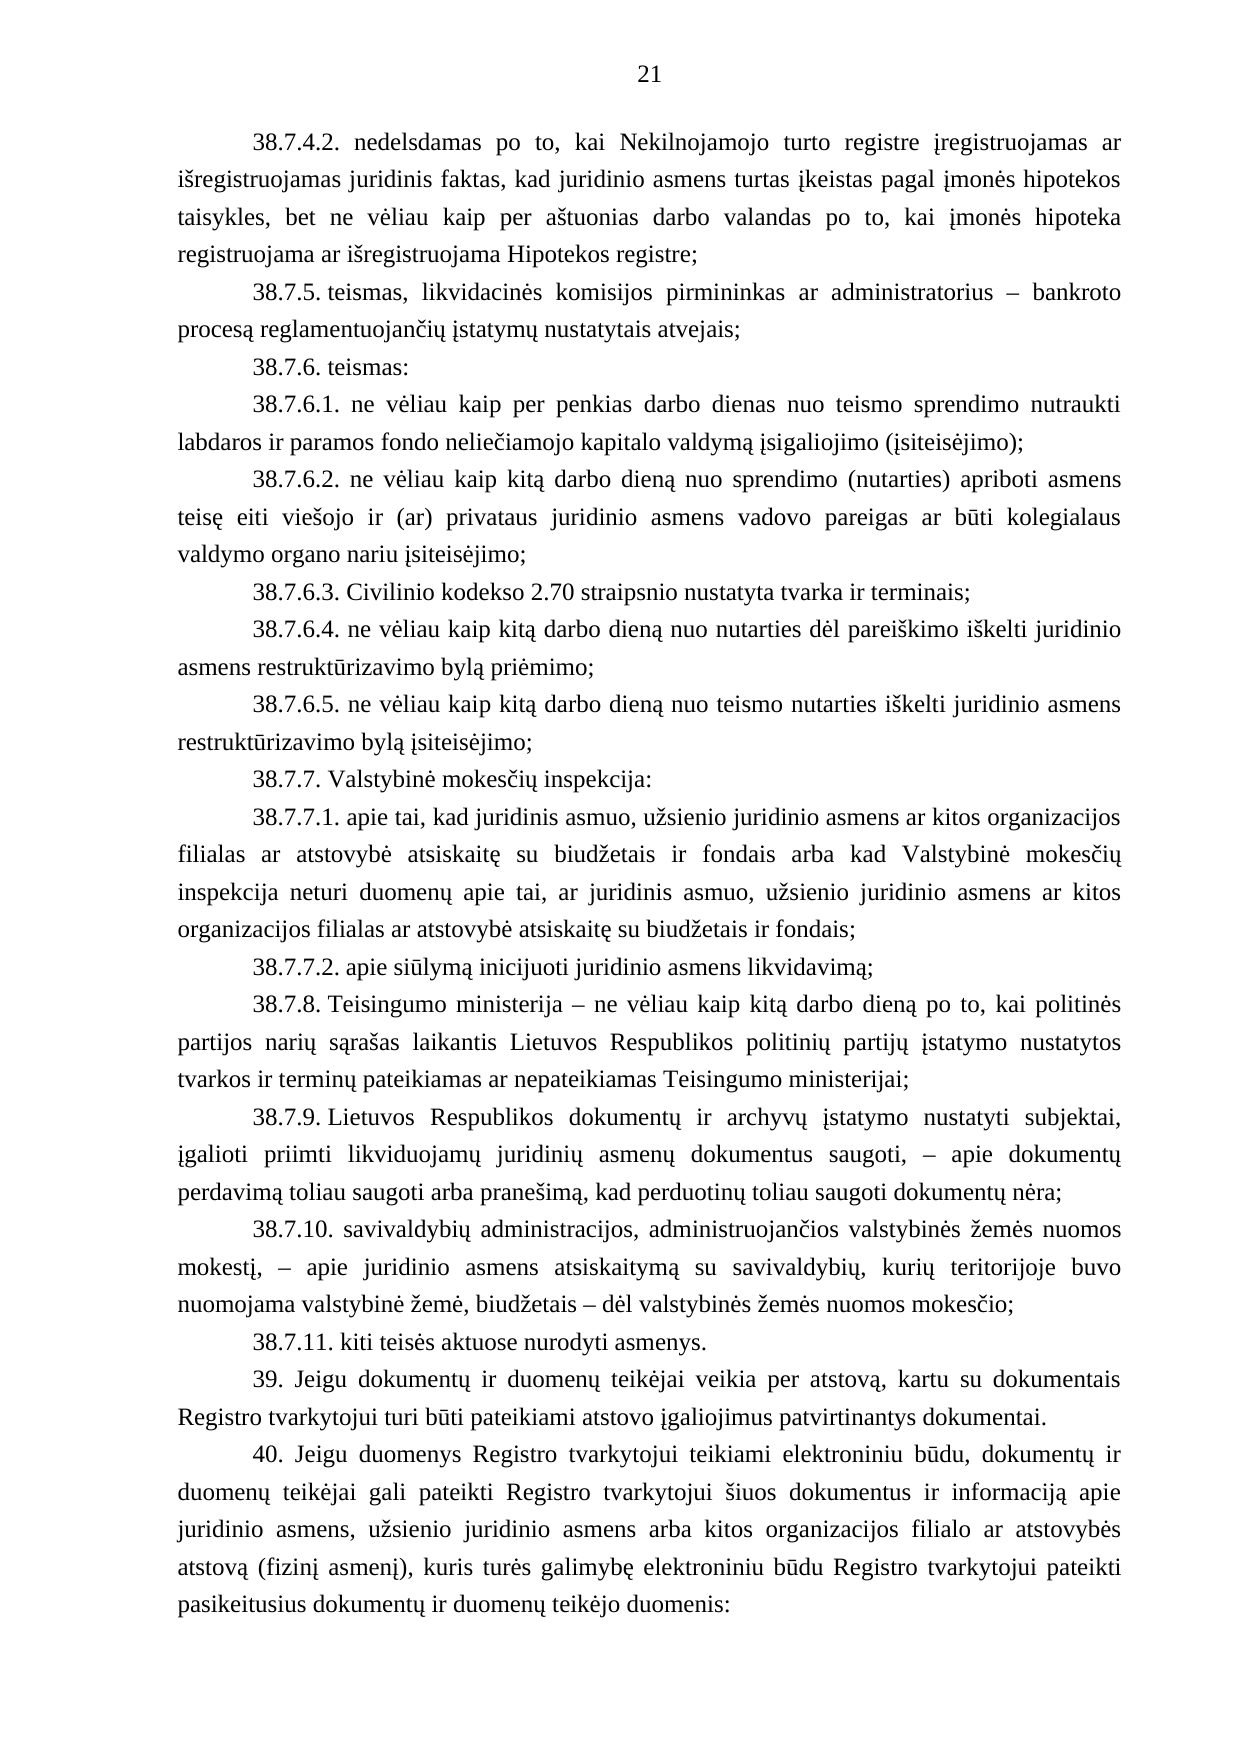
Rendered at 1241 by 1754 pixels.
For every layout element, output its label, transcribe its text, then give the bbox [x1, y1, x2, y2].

text 38.7.6.1. ne vėliau kaip per penkias darbo dienas nuo teismo sprendimo nutraukti labdaros ir paramos fondo neliečiamojo kapitalo valdymą įsigaliojimo (įsiteisėjimo); [177, 381, 1122, 456]
text 38.7.6.5. ne vėliau kaip kitą darbo dieną nuo teismo nutarties iškelti juridinio asmens restruktūrizavimo bylą įsiteisėjimo; [177, 681, 1122, 756]
text 40. Jeigu duomenys Registro tvarkytojui teikiami elektroniniu būdu, dokumentų ir duomenų teikėjai gali pateikti Registro tvarkytojui šiuos dokumentus ir informaciją apie juridinio asmens, užsienio juridinio asmens arba kitos organizacijos filialo ar atstovybės atstovą (fizinį asmenį), kuris turės galimybę elektroniniu būdu Registro tvarkytojui pateikti pasikeitusius dokumentų ir duomenų teikėjo duomenis: [177, 1431, 1122, 1618]
text 38.7.7.2. apie siūlymą inicijuoti juridinio asmens likvidavimą; [177, 943, 1122, 981]
text 38.7.8. Teisingumo ministerija – ne vėliau kaip kitą darbo dieną po to, kai politinės partijos narių sąrašas laikantis Lietuvos Respublikos politinių partijų įstatymo nustatytos tvarkos ir terminų pateikiamas ar nepateikiamas Teisingumo ministerijai; [177, 981, 1122, 1093]
text 38.7.10. savivaldybių administracijos, administruojančios valstybinės žemės nuomos mokestį, – apie juridinio asmens atsiskaitymą su savivaldybių, kurių teritorijoje buvo nuomojama valstybinė žemė, biudžetais – dėl valstybinės žemės nuomos mokesčio; [177, 1206, 1122, 1318]
text 39. Jeigu dokumentų ir duomenų teikėjai veikia per atstovą, kartu su dokumentais Registro tvarkytojui turi būti pateikiami atstovo įgaliojimus patvirtinantys dokumentai. [177, 1356, 1122, 1431]
text 38.7.6.4. ne vėliau kaip kitą darbo dieną nuo nutarties dėl pareiškimo iškelti juridinio asmens restruktūrizavimo bylą priėmimo; [177, 606, 1122, 681]
text 38.7.7. Valstybinė mokesčių inspekcija: [177, 756, 1122, 793]
text 38.7.11. kiti teisės aktuose nurodyti asmenys. [177, 1318, 1122, 1356]
text 38.7.5. teismas, likvidacinės komisijos pirmininkas ar administratorius – bankroto procesą reglamentuojančių įstatymų nustatytais atvejais; [177, 268, 1122, 343]
text 38.7.7.1. apie tai, kad juridinis asmuo, užsienio juridinio asmens ar kitos organizacijos filialas ar atstovybė atsiskaitę su biudžetais ir fondais arba kad Valstybinė mokesčių inspekcija neturi duomenų apie tai, ar juridinis asmuo, užsienio juridinio asmens ar kitos organizacijos filialas ar atstovybė atsiskaitę su biudžetais ir fondais; [177, 793, 1122, 943]
text 38.7.6.2. ne vėliau kaip kitą darbo dieną nuo sprendimo (nutarties) apriboti asmens teisę eiti viešojo ir (ar) privataus juridinio asmens vadovo pareigas ar būti kolegialaus valdymo organo nariu įsiteisėjimo; [177, 456, 1122, 568]
text 38.7.6. teismas: [177, 343, 1122, 381]
text 38.7.9. Lietuvos Respublikos dokumentų ir archyvų įstatymo nustatyti subjektai, įgalioti priimti likviduojamų juridinių asmenų dokumentus saugoti, – apie dokumentų perdavimą toliau saugoti arba pranešimą, kad perduotinų toliau saugoti dokumentų nėra; [177, 1093, 1122, 1206]
text 38.7.4.2. nedelsdamas po to, kai Nekilnojamojo turto registre įregistruojamas ar išregistruojamas juridinis faktas, kad juridinio asmens turtas įkeistas pagal įmonės hipotekos taisykles, bet ne vėliau kaip per aštuonias darbo valandas po to, kai įmonės hipoteka registruojama ar išregistruojama Hipotekos registre; [177, 118, 1122, 268]
text 38.7.6.3. Civilinio kodekso 2.70 straipsnio nustatyta tvarka ir terminais; [177, 568, 1122, 606]
